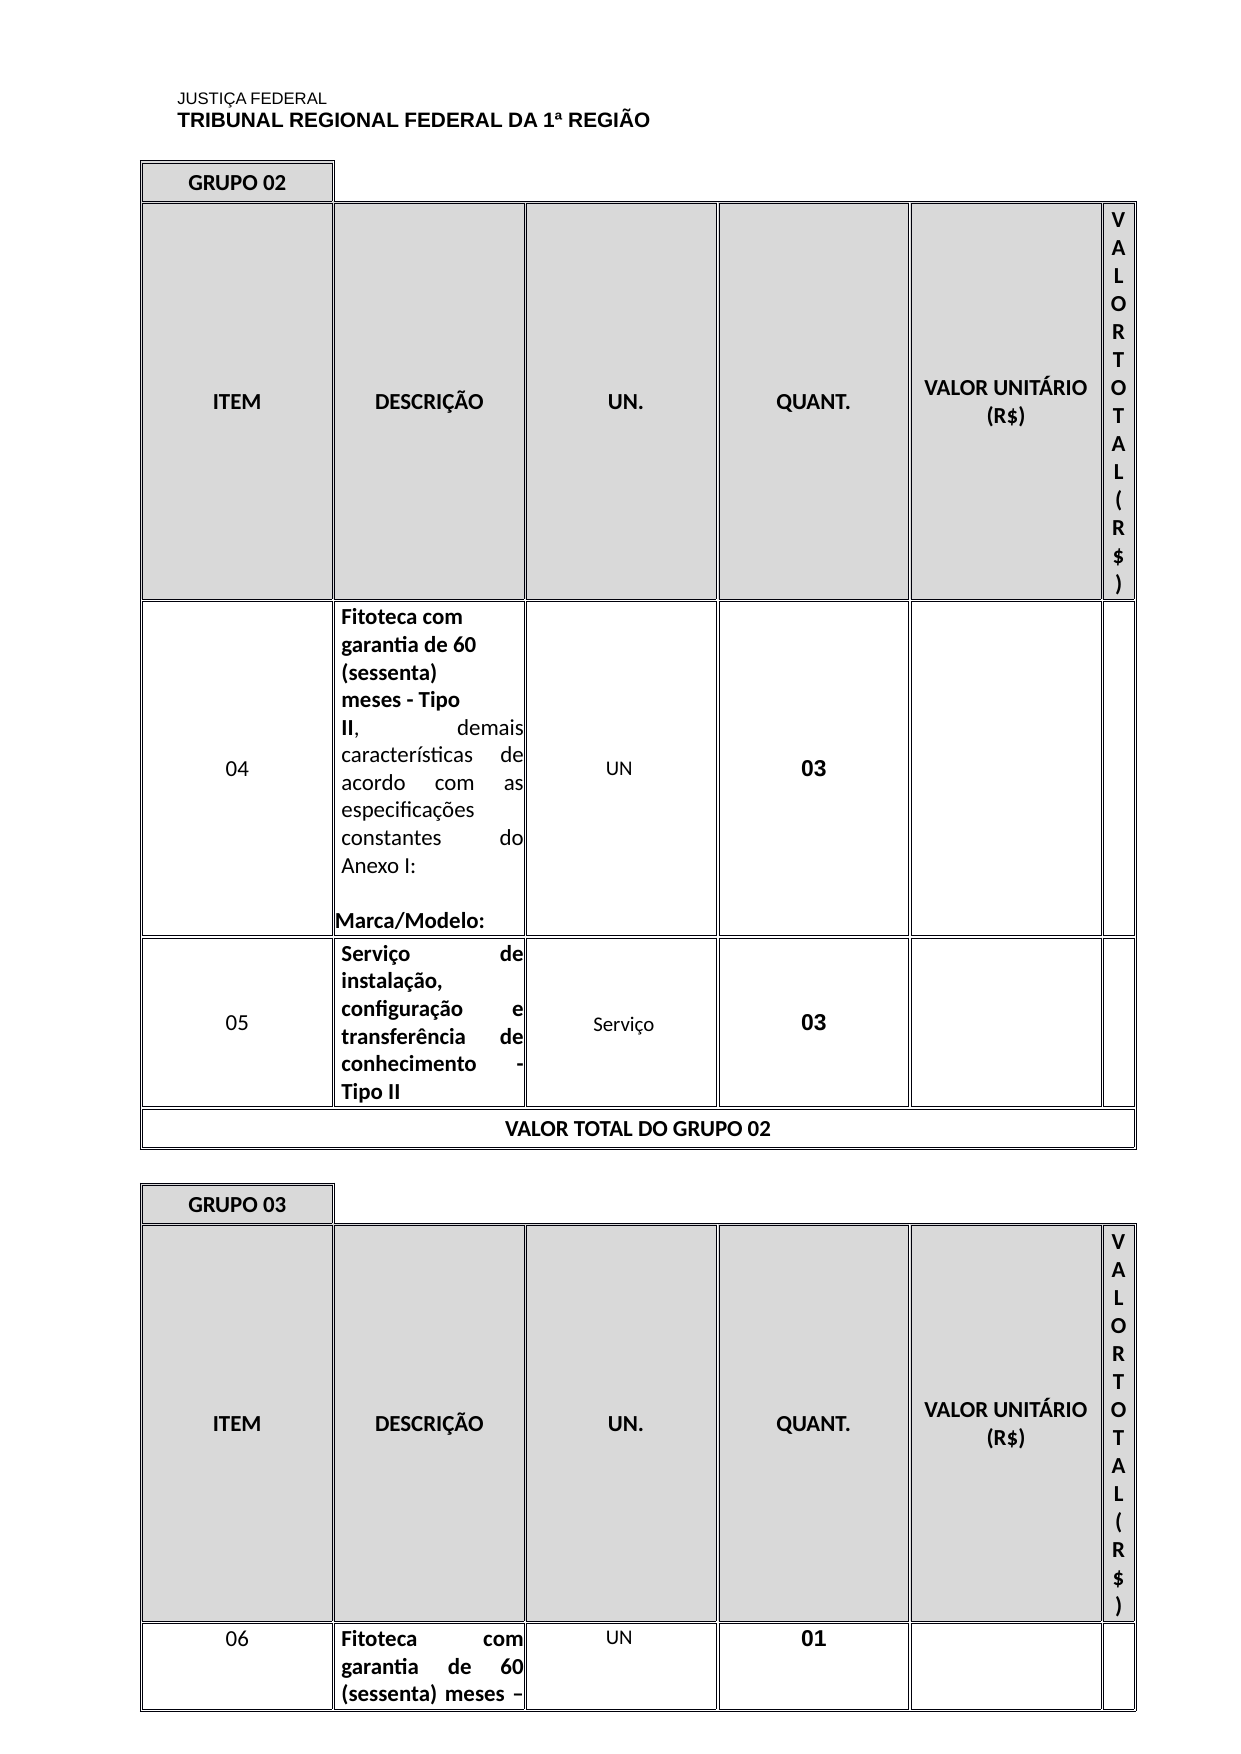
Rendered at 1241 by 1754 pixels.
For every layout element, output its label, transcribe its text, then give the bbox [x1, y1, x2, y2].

table_header GRUPO 03 [143, 1186, 332, 1223]
table_cell 04 [143, 602, 332, 935]
table_cell Serviço [527, 939, 716, 1106]
table_cell VALOR UNITÁRIO (R$) [912, 204, 1101, 599]
table_cell [1104, 602, 1134, 935]
table_header [335, 1183, 1135, 1223]
table_cell VALOR TOTAL DO GRUPO 02 [143, 1110, 1134, 1147]
table_cell VALOR UNITÁRIO (R$) [912, 1226, 1101, 1621]
table_cell [912, 602, 1101, 935]
table_cell VALOR TOTAL (R$) [1104, 204, 1134, 599]
table_cell 06 [143, 1624, 332, 1709]
table_cell UN [527, 1624, 716, 1709]
table_header GRUPO 02 [143, 164, 332, 201]
table_cell VALOR TOTAL (R$) [1104, 1226, 1134, 1621]
table_cell [912, 1624, 1101, 1709]
table_header [335, 160, 1135, 201]
table_cell QUANT. [720, 204, 908, 599]
table_cell 01 [720, 1624, 908, 1709]
table_cell [1104, 1624, 1134, 1709]
table_cell DESCRIÇÃO [335, 1226, 524, 1621]
table_cell 05 [143, 939, 332, 1106]
table_cell UN. [527, 1226, 716, 1621]
table_cell QUANT. [720, 1226, 908, 1621]
table_cell UN. [527, 204, 716, 599]
table_cell [1104, 939, 1134, 1106]
table_cell 03 [720, 939, 908, 1106]
table_cell UN [527, 602, 716, 935]
table_cell ITEM [143, 1226, 332, 1621]
table_cell Fitoteca com garantia de 60 (sessenta) meses - Tipo II, demais características de acordo com as especificações constantes do Anexo I: Marca/Modelo: [335, 602, 524, 935]
table_cell Serviço de instalação, configuração e transferência de conhecimento - Tipo II [335, 939, 524, 1106]
table_cell DESCRIÇÃO [335, 204, 524, 599]
table_cell [912, 939, 1101, 1106]
table_cell Fitoteca com garantia de 60 (sessenta) meses – [335, 1624, 524, 1709]
table_cell ITEM [143, 204, 332, 599]
table_cell 03 [720, 602, 908, 935]
